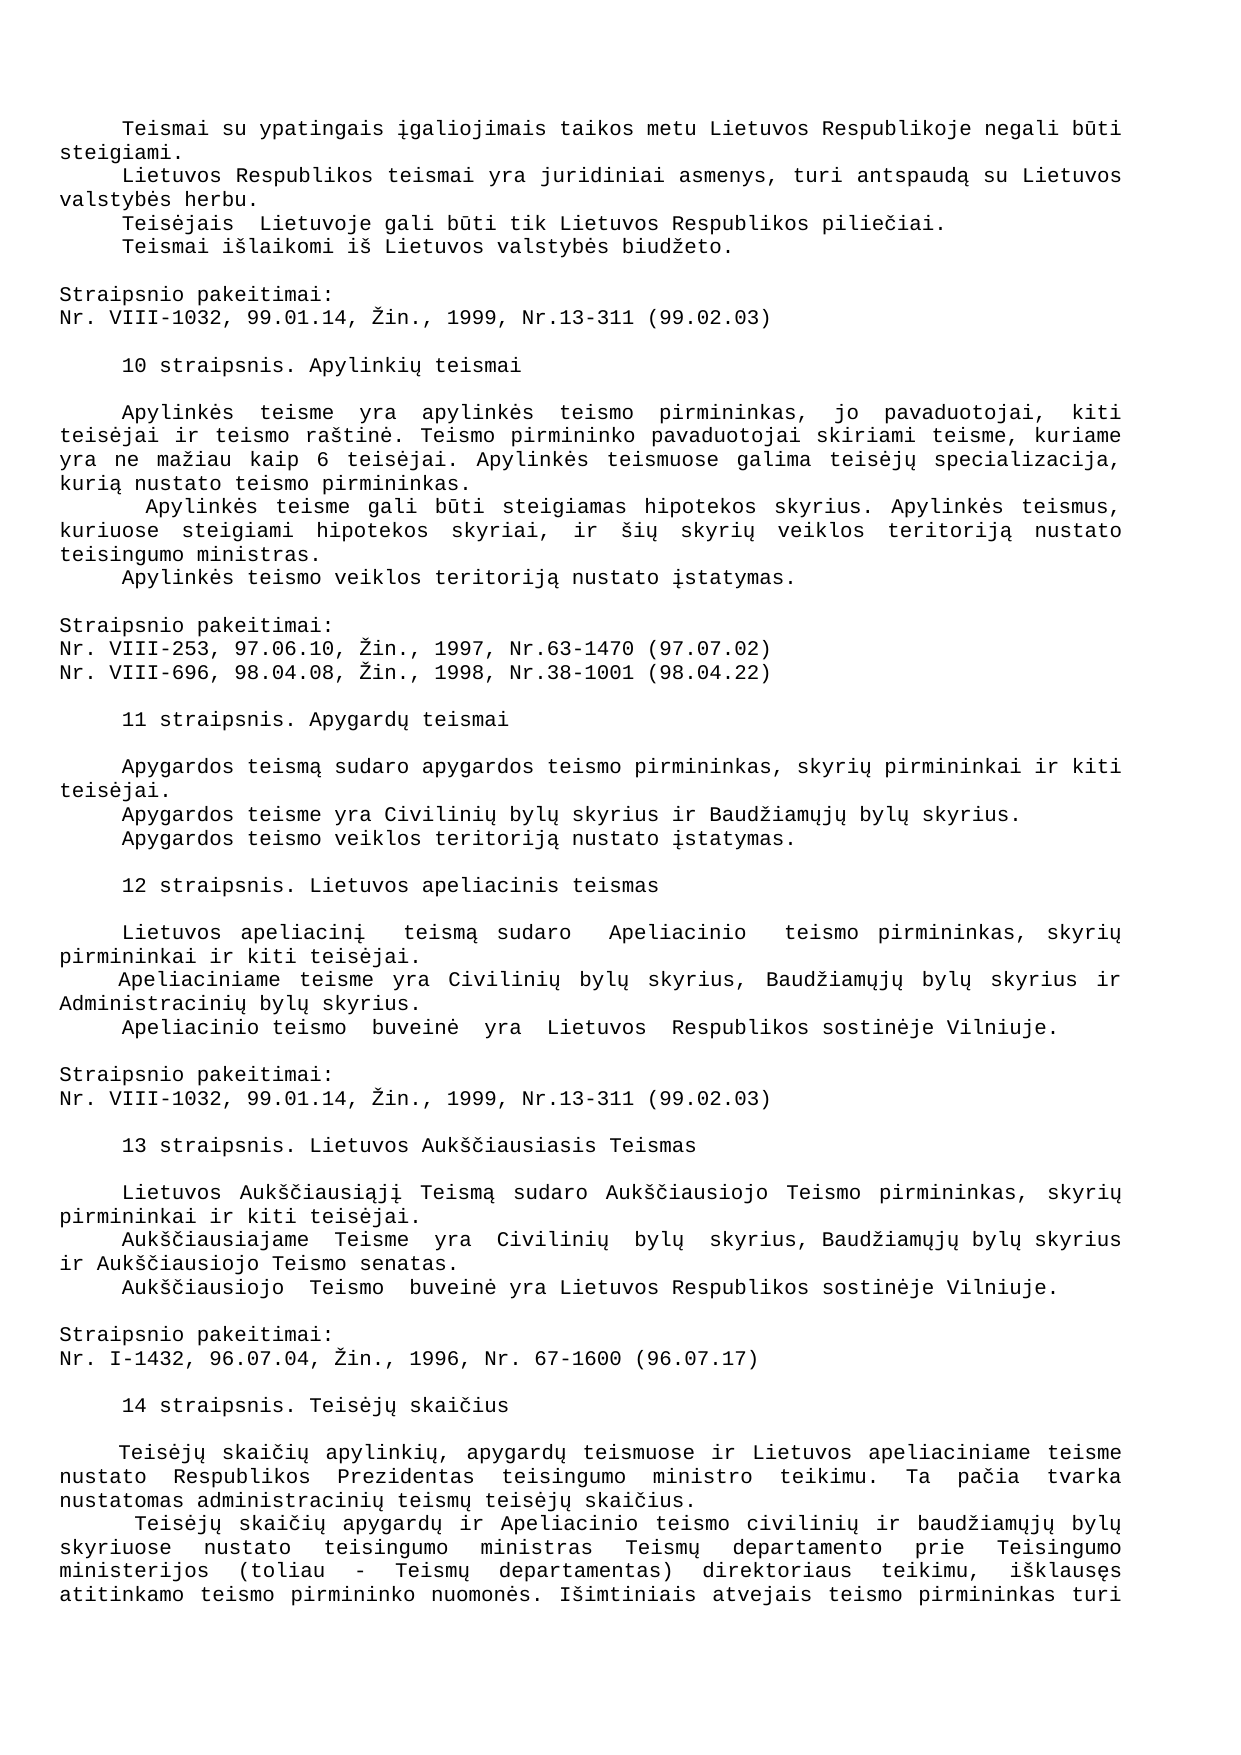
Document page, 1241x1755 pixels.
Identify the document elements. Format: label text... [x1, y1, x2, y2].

text 13 straipsnis. Lietuvos Aukščiausiasis Teismas [59, 1135, 1122, 1158]
text Aukščiausiojo Teismo buveinė yra Lietuvos Respublikos sostinėje Vilniuje. [59, 1277, 1122, 1300]
text Straipsnio pakeitimai: [59, 1324, 1122, 1348]
text Lietuvos Aukščiausiąjį Teismą sudaro Aukščiausiojo Teismo pirmininkas, skyrių pirmininkai ir kiti teisėjai. [59, 1182, 1122, 1229]
text Apeliacinio teismo buveinė yra Lietuvos Respublikos sostinėje Vilniuje. [59, 1017, 1122, 1040]
text Apeliaciniame teisme yra Civilinių bylų skyrius, Baudžiamųjų bylų skyrius ir Administracinių bylų skyrius. [59, 969, 1122, 1017]
text 12 straipsnis. Lietuvos apeliacinis teismas [59, 875, 1122, 898]
text 14 straipsnis. Teisėjų skaičius [59, 1395, 1122, 1419]
text Lietuvos apeliacinį teismą sudaro Apeliacinio teismo pirmininkas, skyrių pirmininkai ir kiti teisėjai. [59, 922, 1122, 969]
text Apygardos teismo veiklos teritoriją nustato įstatymas. [59, 827, 1122, 851]
text 10 straipsnis. Apylinkių teismai [59, 354, 1122, 378]
text Aukščiausiajame Teisme yra Civilinių bylų skyrius, Baudžiamųjų bylų skyrius ir Aukščiausiojo Teismo senatas. [59, 1229, 1122, 1277]
text Straipsnio pakeitimai: [59, 615, 1122, 638]
text Nr. VIII-696, 98.04.08, Žin., 1998, Nr.38-1001 (98.04.22) [59, 662, 1122, 686]
text Teisėjų skaičių apylinkių, apygardų teismuose ir Lietuvos apeliaciniame teisme nustato Respublikos Prezidentas teisingumo ministro teikimu. Ta pačia tvarka nustatomas administracinių teismų teisėjų skaičius. [59, 1442, 1122, 1513]
text Nr. I-1432, 96.07.04, Žin., 1996, Nr. 67-1600 (96.07.17) [59, 1348, 1122, 1371]
text Teismai išlaikomi iš Lietuvos valstybės biudžeto. [59, 236, 1122, 260]
text Apygardos teisme yra Civilinių bylų skyrius ir Baudžiamųjų bylų skyrius. [59, 804, 1122, 827]
text Teisėjais Lietuvoje gali būti tik Lietuvos Respublikos piliečiai. [59, 213, 1122, 236]
text Apylinkės teismo veiklos teritoriją nustato įstatymas. [59, 567, 1122, 591]
text Apylinkės teisme gali būti steigiamas hipotekos skyrius. Apylinkės teismus, kuriuose steigiami hipotekos skyriai, ir šių skyrių veiklos teritoriją nustato teisingumo ministras. [59, 496, 1122, 567]
text Lietuvos Respublikos teismai yra juridiniai asmenys, turi antspaudą su Lietuvos valstybės herbu. [59, 165, 1122, 213]
text Nr. VIII-1032, 99.01.14, Žin., 1999, Nr.13-311 (99.02.03) [59, 307, 1122, 331]
text Apygardos teismą sudaro apygardos teismo pirmininkas, skyrių pirmininkai ir kiti teisėjai. [59, 757, 1122, 804]
text Nr. VIII-253, 97.06.10, Žin., 1997, Nr.63-1470 (97.07.02) [59, 638, 1122, 662]
text Teisėjų skaičių apygardų ir Apeliacinio teismo civilinių ir baudžiamųjų bylų skyriuose nustato teisingumo ministras Teismų departamento prie Teisingumo ministerijos (toliau - Teismų departamentas) direktoriaus teikimu, išklausęs atitinkamo teismo pirmininko nuomonės. Išimtiniais atvejais teismo pirmininkas turi [59, 1513, 1122, 1608]
text 11 straipsnis. Apygardų teismai [59, 709, 1122, 733]
text Straipsnio pakeitimai: [59, 1064, 1122, 1088]
text Apylinkės teisme yra apylinkės teismo pirmininkas, jo pavaduotojai, kiti teisėjai ir teismo raštinė. Teismo pirmininko pavaduotojai skiriami teisme, kuriame yra ne mažiau kaip 6 teisėjai. Apylinkės teismuose galima teisėjų specializacija, kurią nustato teismo pirmininkas. [59, 402, 1122, 496]
text Teismai su ypatingais įgaliojimais taikos metu Lietuvos Respublikoje negali būti steigiami. [59, 118, 1122, 165]
text Straipsnio pakeitimai: [59, 284, 1122, 307]
text Nr. VIII-1032, 99.01.14, Žin., 1999, Nr.13-311 (99.02.03) [59, 1088, 1122, 1111]
